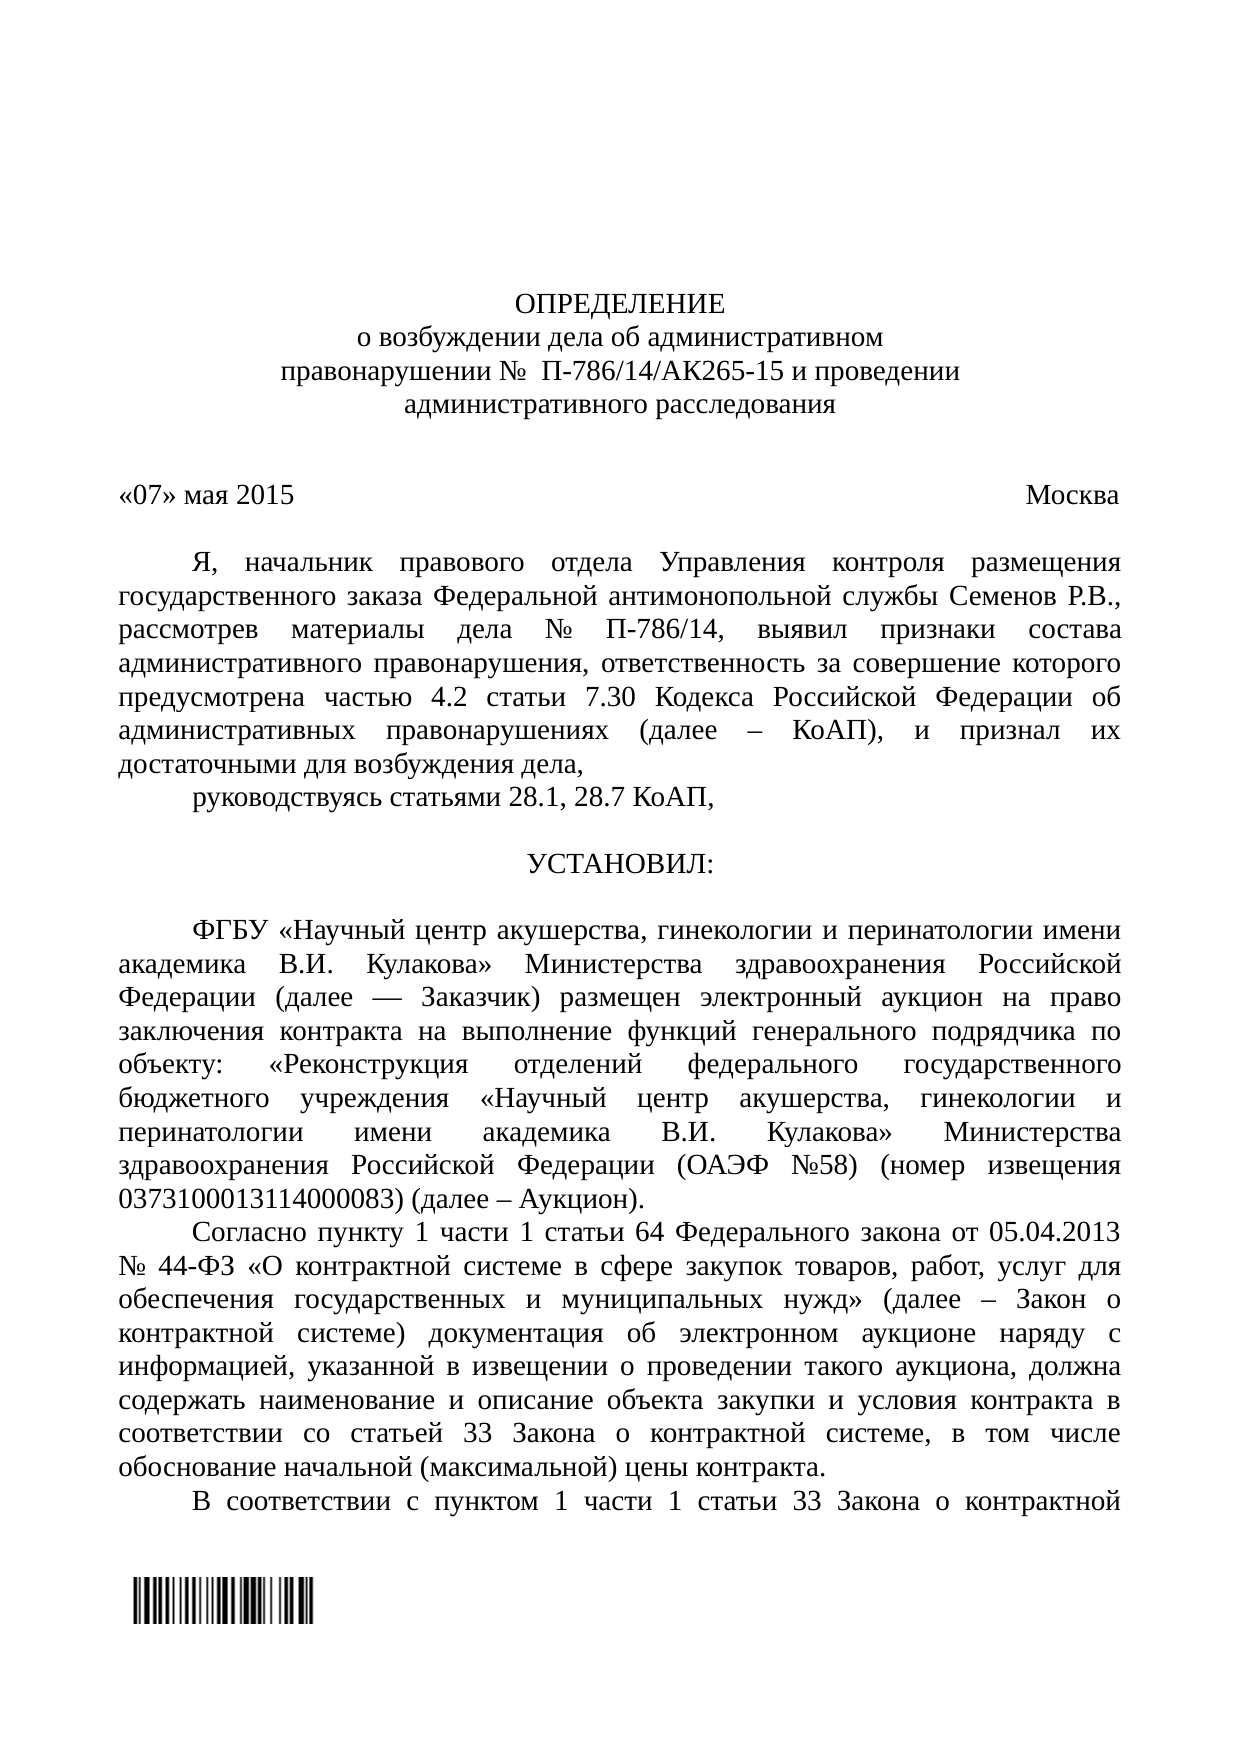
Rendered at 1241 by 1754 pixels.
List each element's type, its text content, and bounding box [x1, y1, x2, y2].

text Согласно пункту 1 части 1 статьи 64 Федерального закона от 05.04.2013 № 44-ФЗ «О контрактной системе в сфере закупок товаров, работ, услуг для обеспечения государственных и муниципальных нужд» (далее – Закон о контрактной системе) документация об электронном аукционе наряду с информацией, указанной в извещении о проведении такого аукциона, должна содержать наименование и описание объекта закупки и условия контракта в соответствии со статьей 33 Закона о контрактной системе, в том числе обоснование начальной (максимальной) цены контракта. [118, 1214, 1122, 1483]
text Я, начальник правового отдела Управления контроля размещения государственного заказа Федеральной антимонопольной службы Семенов Р.В., рассмотрев материалы дела № П-786/14, выявил признаки состава административного правонарушения, ответственность за совершение которого предусмотрена частью 4.2 статьи 7.30 Кодекса Российской Федерации об административных правонарушениях (далее – КоАП), и признал их достаточными для возбуждения дела, [118, 544, 1122, 779]
text административного расследования [118, 386, 1122, 420]
text В соответствии с пунктом 1 части 1 статьи 33 Закона о контрактной [118, 1483, 1122, 1516]
text руководствуясь статьями 28.1, 28.7 КоАП, [118, 779, 1122, 813]
text «07» мая 2015 Москва [118, 477, 1122, 511]
text правонарушении № П-786/14/АК265-15 и проведении [118, 353, 1122, 386]
text о возбуждении дела об административном [118, 319, 1122, 353]
text УСТАНОВИЛ: [118, 846, 1122, 880]
picture [118, 1577, 331, 1624]
text ОПРЕДЕЛЕНИЕ [118, 286, 1122, 319]
text ФГБУ «Научный центр акушерства, гинекологии и перинатологии имени академика В.И. Кулакова» Министерства здравоохранения Российской Федерации (далее — Заказчик) размещен электронный аукцион на право заключения контракта на выполнение функций генерального подрядчика по объекту: «Реконструкция отделений федерального государственного бюджетного учреждения «Научный центр акушерства, гинекологии и перинатологии имени академика В.И. Кулакова» Министерства здравоохранения Российской Федерации (ОАЭФ №58) (номер извещения 0373100013114000083) (далее – Аукцион). [118, 912, 1122, 1214]
